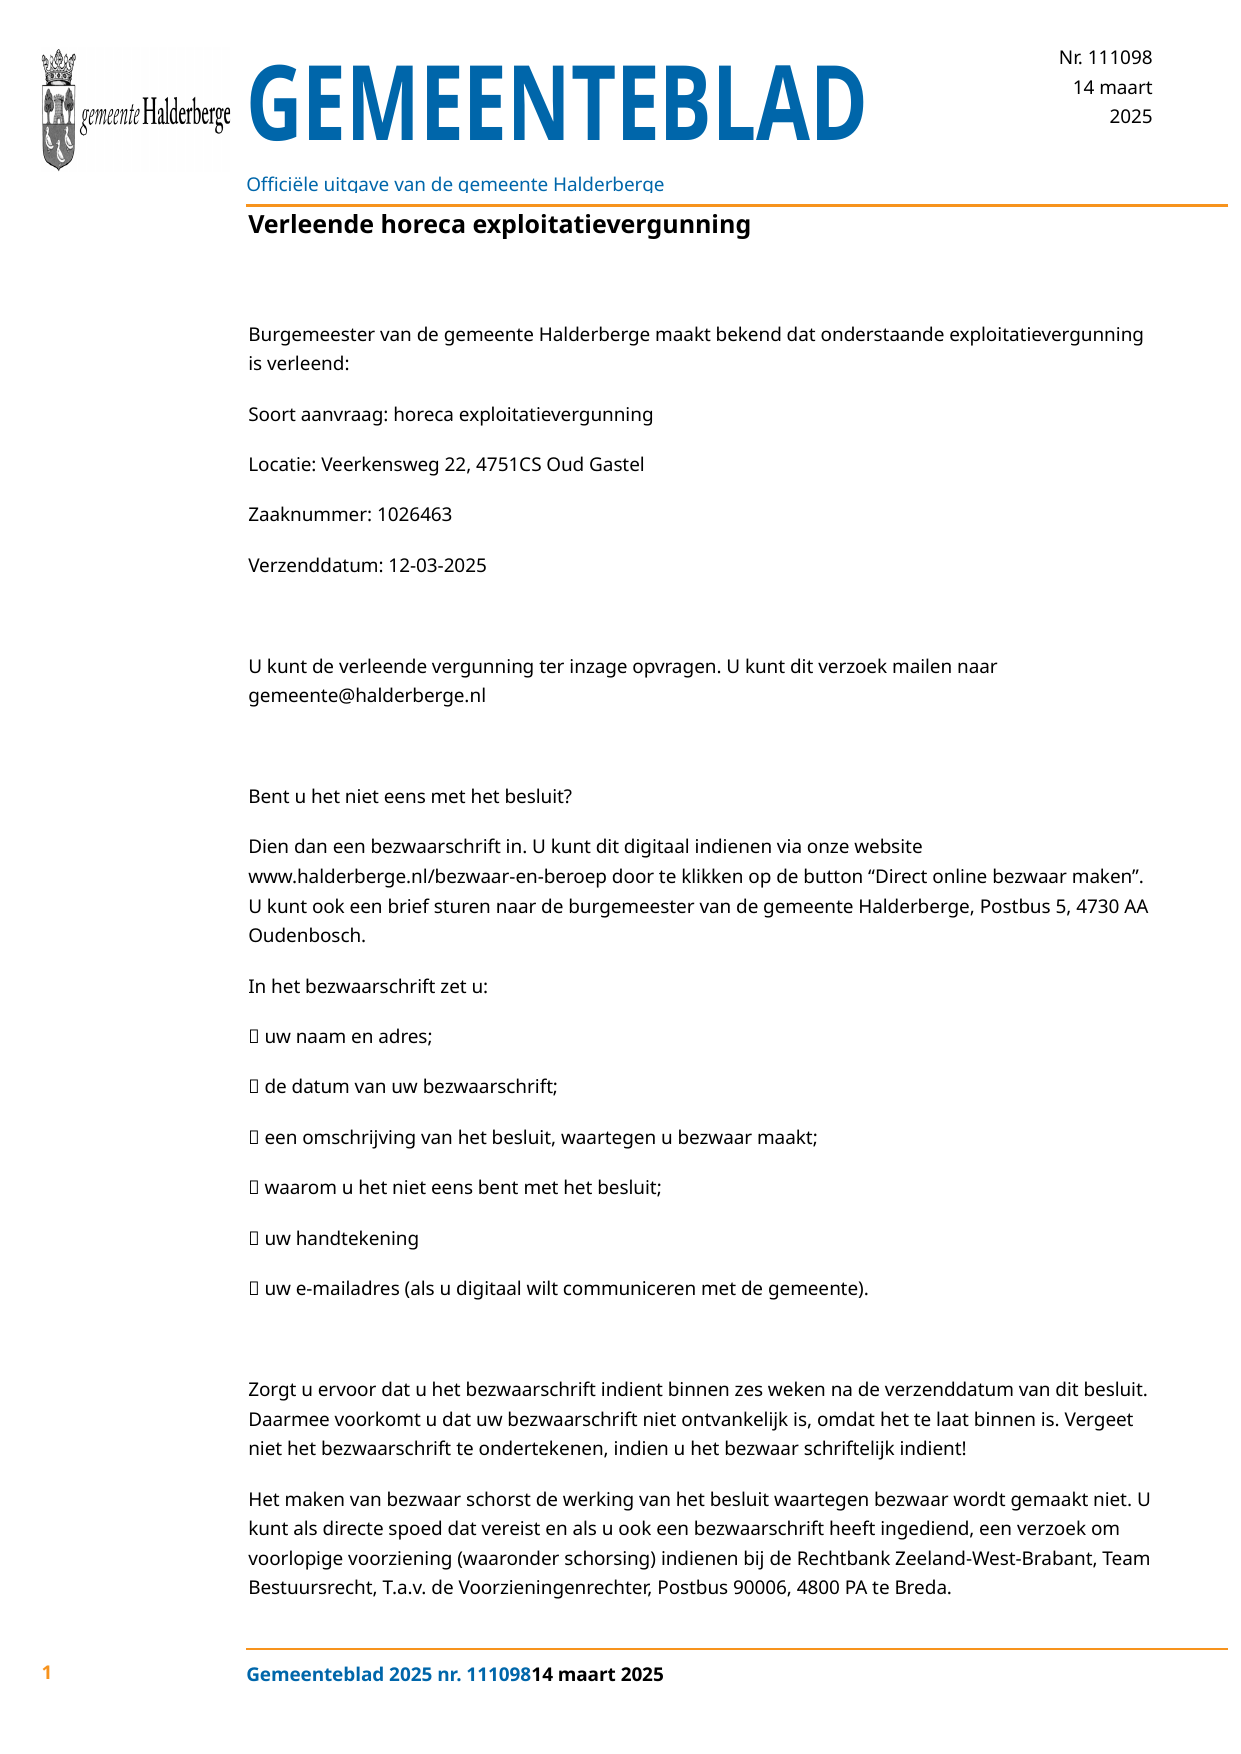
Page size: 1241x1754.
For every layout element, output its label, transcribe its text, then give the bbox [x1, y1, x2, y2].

text Dien dan een bezwaarschrift in. U kunt dit digitaal indienen via onze website www.halderberge.nl/bezwaar-en-beroep door te klikken op de button “Direct online bezwaar maken”. U kunt ook een brief sturen naar de burgemeester van de gemeente Halderberge, Postbus 5, 4730 AA Oudenbosch. [248, 834, 1152, 948]
text Bent u het niet eens met het besluit? [248, 783, 1152, 809]
text Verzenddatum: 12-03-2025 [248, 552, 1152, 578]
picture [41, 47, 231, 172]
text  uw handtekening [248, 1225, 1152, 1251]
text In het bezwaarschrift zet u: [248, 973, 1152, 998]
text Locatie: Veerkensweg 22, 4751CS Oud Gastel [248, 451, 1152, 477]
text  een omschrijving van het besluit, waartegen u bezwaar maakt; [248, 1124, 1152, 1150]
text Zorgt u ervoor dat u het bezwaarschrift indient binnen zes weken na de verzenddatum van dit besluit. Daarmee voorkomt u dat uw bezwaarschrift niet ontvankelijk is, omdat het te laat binnen is. Vergeet niet het bezwaarschrift te ondertekenen, indien u het bezwaar schriftelijk indient! [248, 1376, 1152, 1461]
text Het maken van bezwaar schorst de werking van het besluit waartegen bezwaar wordt gemaakt niet. U kunt als directe spoed dat vereist en als u ook een bezwaarschrift heeft ingediend, een verzoek om voorlopige voorziening (waaronder schorsing) indienen bij de Rechtbank Zeeland-West-Brabant, Team Bestuursrecht, T.a.v. de Voorzieningenrechter, Postbus 90006, 4800 PA te Breda. [248, 1486, 1152, 1600]
text  waarom u het niet eens bent met het besluit; [248, 1174, 1152, 1200]
text Burgemeester van de gemeente Halderberge maakt bekend dat onderstaande exploitatievergunning is verleend: [248, 321, 1152, 376]
text  de datum van uw bezwaarschrift; [248, 1074, 1152, 1099]
text U kunt de verleende vergunning ter inzage opvragen. U kunt dit verzoek mailen naar gemeente@halderberge.nl [248, 653, 1152, 708]
text  uw e-mailadres (als u digitaal wilt communiceren met de gemeente). [248, 1275, 1152, 1301]
text Verleende horeca exploitatievergunning [248, 207, 1152, 241]
text Zaaknummer: 1026463 [248, 502, 1152, 527]
text  uw naam en adres; [248, 1023, 1152, 1049]
text Soort aanvraag: horeca exploitatievergunning [248, 401, 1152, 426]
